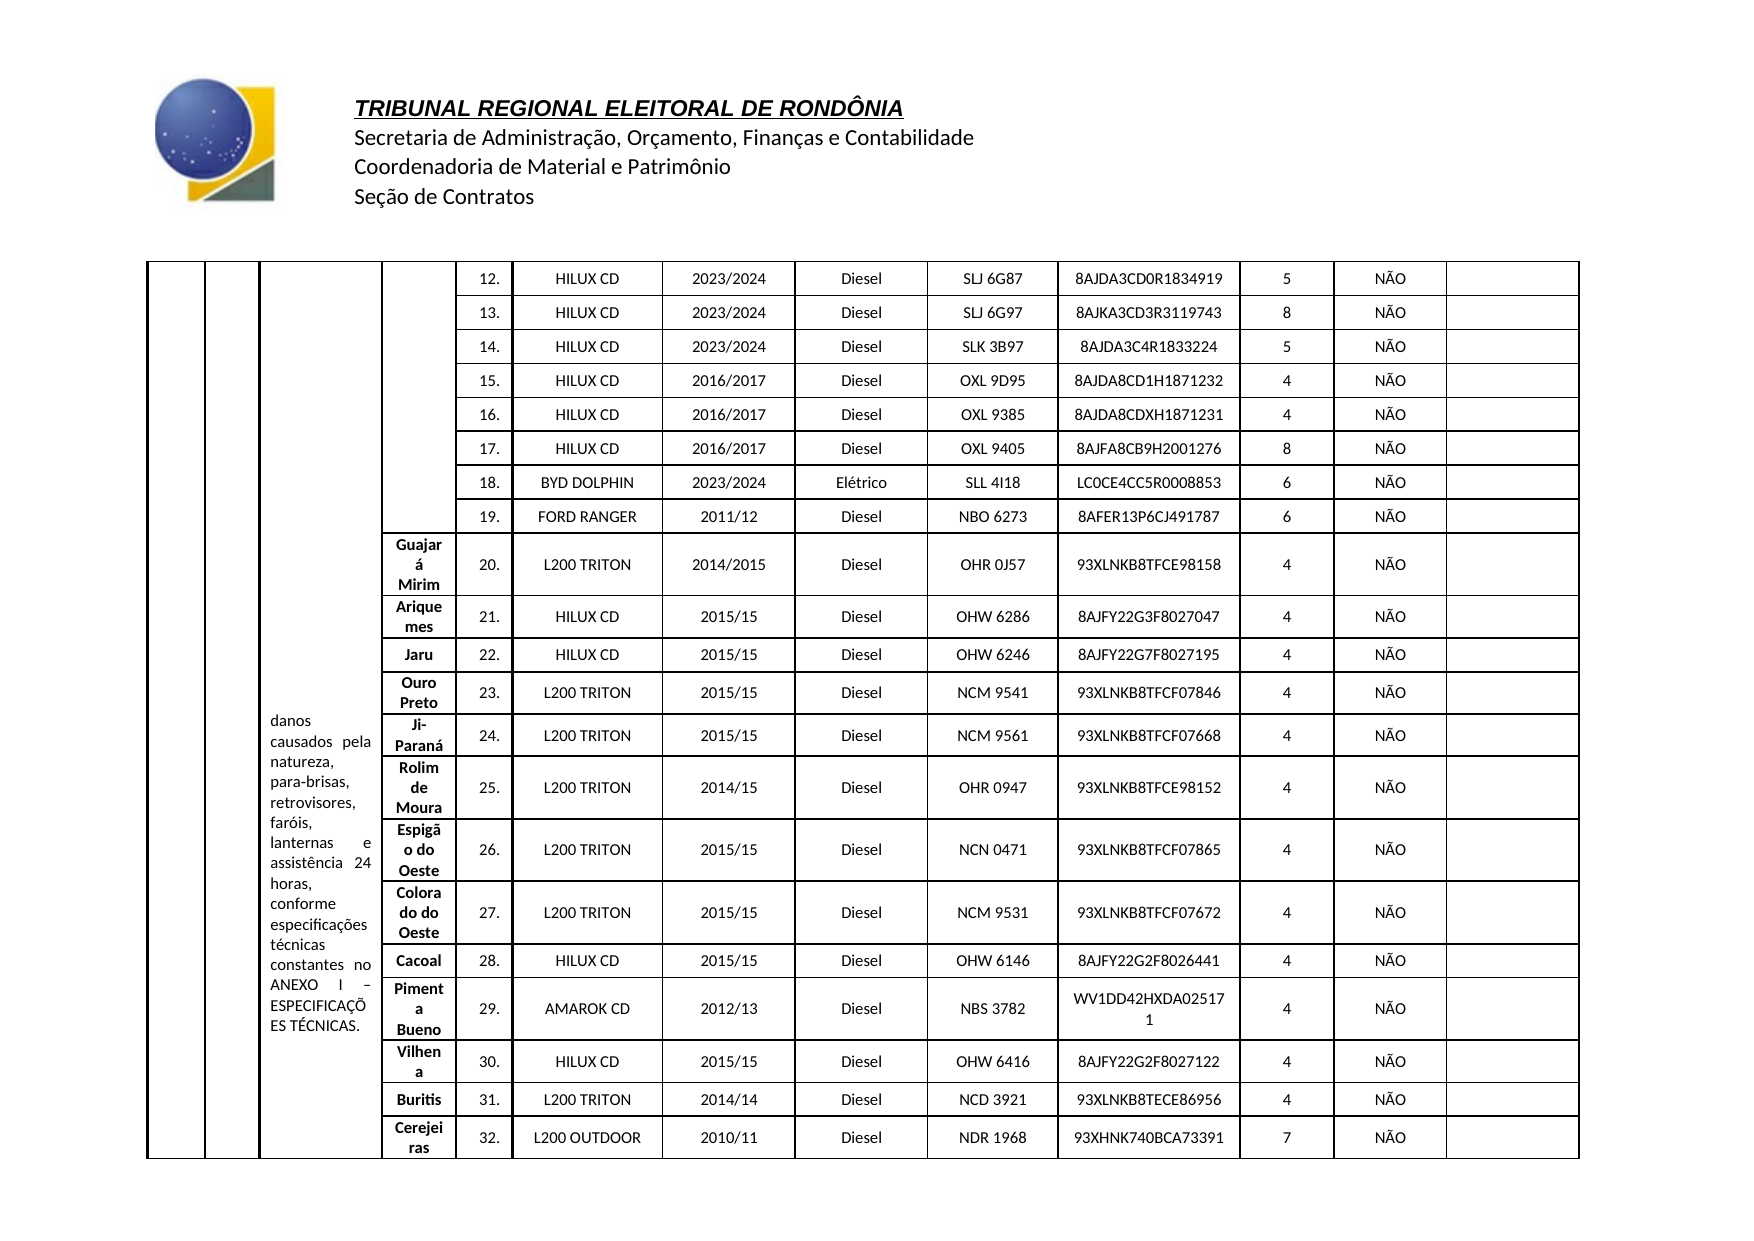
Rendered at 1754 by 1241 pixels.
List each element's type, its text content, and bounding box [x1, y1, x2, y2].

table_cell NDR 1968 [928, 1117, 1057, 1158]
table_cell NÃO [1335, 1041, 1446, 1081]
table_cell 14. [457, 330, 511, 362]
table_cell 4 [1241, 364, 1333, 396]
table_cell L200 TRITON [514, 534, 662, 595]
table_cell 8 [1241, 296, 1333, 328]
table_cell Diesel [796, 262, 927, 294]
table_cell HILUX CD [514, 945, 662, 977]
table_cell [1447, 466, 1578, 498]
table_cell 4 [1241, 673, 1333, 713]
table_cell [1447, 596, 1578, 637]
table_cell NÃO [1335, 1117, 1446, 1158]
table_cell 2023/2024 [663, 330, 794, 362]
table_cell 5 [1241, 262, 1333, 294]
table_cell 2023/2024 [663, 296, 794, 328]
table_cell Colorado do Oeste [383, 882, 455, 943]
table_cell [149, 262, 204, 1158]
table_cell NÃO [1335, 296, 1446, 328]
table_cell [1447, 820, 1578, 880]
table_cell NÃO [1335, 639, 1446, 671]
table_cell [1447, 398, 1578, 430]
table_cell [1447, 364, 1578, 396]
table_cell 93XLNKB8TFCF07865 [1059, 820, 1239, 880]
table_cell NCM 9531 [928, 882, 1057, 943]
table_cell Diesel [796, 330, 927, 362]
table_cell 2015/15 [663, 820, 794, 880]
table_cell NBS 3782 [928, 978, 1057, 1039]
table_cell [1447, 262, 1578, 294]
table_cell NÃO [1335, 398, 1446, 430]
table_cell Diesel [796, 882, 927, 943]
table_cell HILUX CD [514, 330, 662, 362]
table_cell NCM 9541 [928, 673, 1057, 713]
table_cell SLK 3B97 [928, 330, 1057, 362]
table_cell WV1DD42HXDA025171 [1059, 978, 1239, 1039]
table_cell 8AJKA3CD3R3119743 [1059, 296, 1239, 328]
table_cell 4 [1241, 820, 1333, 880]
table_cell L200 TRITON [514, 1083, 662, 1115]
table_cell danos causados pela natureza, para‐brisas, retrovisores, faróis, lanternas e assistência 24 horas, conforme especificações técnicas constantes no ANEXO I – ESPECIFICAÇÕES TÉCNICAS. [261, 262, 381, 1158]
table_cell 2014/15 [663, 757, 794, 818]
table_cell NÃO [1335, 757, 1446, 818]
table_cell 22. [457, 639, 511, 671]
table_cell NÃO [1335, 534, 1446, 595]
table_cell Pimenta Bueno [383, 978, 455, 1039]
table_cell 93XLNKB8TFCE98152 [1059, 757, 1239, 818]
table_cell SLL 4I18 [928, 466, 1057, 498]
table_cell Diesel [796, 296, 927, 328]
table_cell Ouro Preto [383, 673, 455, 713]
table_cell NÃO [1335, 673, 1446, 713]
table_cell Ariquemes [383, 596, 455, 637]
table_cell Espigão do Oeste [383, 820, 455, 880]
table_cell HILUX CD [514, 432, 662, 464]
table_cell NCM 9561 [928, 715, 1057, 755]
table_cell NÃO [1335, 466, 1446, 498]
table_cell Diesel [796, 639, 927, 671]
table_cell BYD DOLPHIN [514, 466, 662, 498]
table_cell 8AJFY22G2F8027122 [1059, 1041, 1239, 1081]
table_cell 23. [457, 673, 511, 713]
table_cell 12. [457, 262, 511, 294]
table_cell 93XLNKB8TFCF07846 [1059, 673, 1239, 713]
table_cell 29. [457, 978, 511, 1039]
table_cell 6 [1241, 500, 1333, 532]
table_cell 2016/2017 [663, 364, 794, 396]
table_cell OHW 6416 [928, 1041, 1057, 1081]
table_cell [1447, 500, 1578, 532]
table_cell [1447, 882, 1578, 943]
table_cell SLJ 6G97 [928, 296, 1057, 328]
table_cell 13. [457, 296, 511, 328]
table_cell 20. [457, 534, 511, 595]
table_cell 8AFER13P6CJ491787 [1059, 500, 1239, 532]
table_cell NBO 6273 [928, 500, 1057, 532]
table_cell 16. [457, 398, 511, 430]
table_cell [1447, 534, 1578, 595]
table_cell 2016/2017 [663, 398, 794, 430]
table_cell 25. [457, 757, 511, 818]
table_cell 2012/13 [663, 978, 794, 1039]
table_cell OXL 9405 [928, 432, 1057, 464]
table_cell Diesel [796, 432, 927, 464]
table_cell OXL 9D95 [928, 364, 1057, 396]
table_cell OHW 6246 [928, 639, 1057, 671]
table_cell 93XLNKB8TFCF07672 [1059, 882, 1239, 943]
table_cell [1447, 432, 1578, 464]
table_cell Rolim de Moura [383, 757, 455, 818]
table_cell 4 [1241, 1041, 1333, 1081]
table_cell 4 [1241, 945, 1333, 977]
table_cell Ji-Paraná [383, 715, 455, 755]
table_cell Diesel [796, 1117, 927, 1158]
table_cell L200 TRITON [514, 882, 662, 943]
table_cell NÃO [1335, 1083, 1446, 1115]
table_cell NÃO [1335, 432, 1446, 464]
table_cell SLJ 6G87 [928, 262, 1057, 294]
table_cell [1447, 1117, 1578, 1158]
table_cell OHR 0J57 [928, 534, 1057, 595]
table_cell 93XLNKB8TFCE98158 [1059, 534, 1239, 595]
table_cell Cerejeiras [383, 1117, 455, 1158]
table_cell 2023/2024 [663, 466, 794, 498]
table_cell 2011/12 [663, 500, 794, 532]
table_cell Diesel [796, 398, 927, 430]
table_cell L200 TRITON [514, 673, 662, 713]
table_cell OHW 6146 [928, 945, 1057, 977]
table_cell Cacoal [383, 945, 455, 977]
table_cell 18. [457, 466, 511, 498]
table_cell Diesel [796, 1083, 927, 1115]
table_cell HILUX CD [514, 639, 662, 671]
table_cell 2015/15 [663, 639, 794, 671]
table_cell 32. [457, 1117, 511, 1158]
table_cell NÃO [1335, 596, 1446, 637]
table_cell [1447, 639, 1578, 671]
table_cell 4 [1241, 715, 1333, 755]
table_cell Diesel [796, 978, 927, 1039]
table_cell Diesel [796, 757, 927, 818]
table_cell L200 TRITON [514, 820, 662, 880]
table_cell Diesel [796, 715, 927, 755]
table_cell L200 OUTDOOR [514, 1117, 662, 1158]
table_cell 2016/2017 [663, 432, 794, 464]
table_cell NÃO [1335, 820, 1446, 880]
table_cell 2015/15 [663, 945, 794, 977]
table_cell 7 [1241, 1117, 1333, 1158]
table_cell NÃO [1335, 500, 1446, 532]
table_cell NÃO [1335, 882, 1446, 943]
table_cell 4 [1241, 1083, 1333, 1115]
table_cell 19. [457, 500, 511, 532]
table_cell OHR 0947 [928, 757, 1057, 818]
table_cell [383, 262, 455, 532]
table_cell Diesel [796, 945, 927, 977]
table_cell Diesel [796, 673, 927, 713]
table_cell Diesel [796, 500, 927, 532]
table_cell 4 [1241, 398, 1333, 430]
table_cell [1447, 1083, 1578, 1115]
table_cell 27. [457, 882, 511, 943]
table_cell 8AJFA8CB9H2001276 [1059, 432, 1239, 464]
table_cell NÃO [1335, 262, 1446, 294]
table_cell Elétrico [796, 466, 927, 498]
table_cell L200 TRITON [514, 757, 662, 818]
table_cell [1447, 978, 1578, 1039]
table_cell 2015/15 [663, 673, 794, 713]
table_cell NÃO [1335, 364, 1446, 396]
table_cell 26. [457, 820, 511, 880]
table_cell 8AJDA3C4R1833224 [1059, 330, 1239, 362]
table_cell [1447, 296, 1578, 328]
table_cell Buritis [383, 1083, 455, 1115]
table_cell 21. [457, 596, 511, 637]
table_cell [1447, 330, 1578, 362]
table_cell 8AJFY22G3F8027047 [1059, 596, 1239, 637]
table_cell 8AJDA8CDXH1871231 [1059, 398, 1239, 430]
table_cell L200 TRITON [514, 715, 662, 755]
table_cell LC0CE4CC5R0008853 [1059, 466, 1239, 498]
table_cell NCN 0471 [928, 820, 1057, 880]
table_cell 2015/15 [663, 1041, 794, 1081]
table_cell HILUX CD [514, 296, 662, 328]
table_cell 4 [1241, 978, 1333, 1039]
table_cell [1447, 757, 1578, 818]
table_cell NÃO [1335, 330, 1446, 362]
table_cell Guajará Mirim [383, 534, 455, 595]
table_cell 2014/14 [663, 1083, 794, 1115]
table_cell Vilhena [383, 1041, 455, 1081]
table_cell [1447, 715, 1578, 755]
table_cell OXL 9385 [928, 398, 1057, 430]
table_cell 8 [1241, 432, 1333, 464]
table_cell Diesel [796, 364, 927, 396]
table_cell 4 [1241, 596, 1333, 637]
table_cell 6 [1241, 466, 1333, 498]
table_cell 31. [457, 1083, 511, 1115]
table_cell HILUX CD [514, 596, 662, 637]
table_cell NCD 3921 [928, 1083, 1057, 1115]
table_cell Diesel [796, 596, 927, 637]
table_cell 93XLNKB8TFCF07668 [1059, 715, 1239, 755]
table_cell 15. [457, 364, 511, 396]
table_cell 2015/15 [663, 882, 794, 943]
table_cell NÃO [1335, 715, 1446, 755]
table_cell 5 [1241, 330, 1333, 362]
table_cell AMAROK CD [514, 978, 662, 1039]
table_cell 17. [457, 432, 511, 464]
table_cell [1447, 1041, 1578, 1081]
table_cell 30. [457, 1041, 511, 1081]
table_cell HILUX CD [514, 1041, 662, 1081]
table_cell NÃO [1335, 945, 1446, 977]
table_cell 8AJFY22G2F8026441 [1059, 945, 1239, 977]
table_cell Jaru [383, 639, 455, 671]
table_cell [1447, 673, 1578, 713]
table_cell 4 [1241, 639, 1333, 671]
table_cell 2023/2024 [663, 262, 794, 294]
table_cell Diesel [796, 1041, 927, 1081]
table_cell 4 [1241, 534, 1333, 595]
table_cell 2014/2015 [663, 534, 794, 595]
table_cell 93XHNK740BCA73391 [1059, 1117, 1239, 1158]
table_cell HILUX CD [514, 398, 662, 430]
table_cell 93XLNKB8TECE86956 [1059, 1083, 1239, 1115]
table_cell 4 [1241, 882, 1333, 943]
table_cell HILUX CD [514, 262, 662, 294]
table_cell FORD RANGER [514, 500, 662, 532]
table_cell Diesel [796, 534, 927, 595]
table_cell [206, 262, 258, 1158]
table_cell 2015/15 [663, 596, 794, 637]
table_cell 8AJDA3CD0R1834919 [1059, 262, 1239, 294]
table_cell HILUX CD [514, 364, 662, 396]
table_cell 2015/15 [663, 715, 794, 755]
table_cell 2010/11 [663, 1117, 794, 1158]
table_cell OHW 6286 [928, 596, 1057, 637]
table_cell 28. [457, 945, 511, 977]
table_cell 8AJDA8CD1H1871232 [1059, 364, 1239, 396]
table_cell 24. [457, 715, 511, 755]
table_cell Diesel [796, 820, 927, 880]
table_cell NÃO [1335, 978, 1446, 1039]
table_cell 4 [1241, 757, 1333, 818]
table_cell 8AJFY22G7F8027195 [1059, 639, 1239, 671]
table_cell [1447, 945, 1578, 977]
